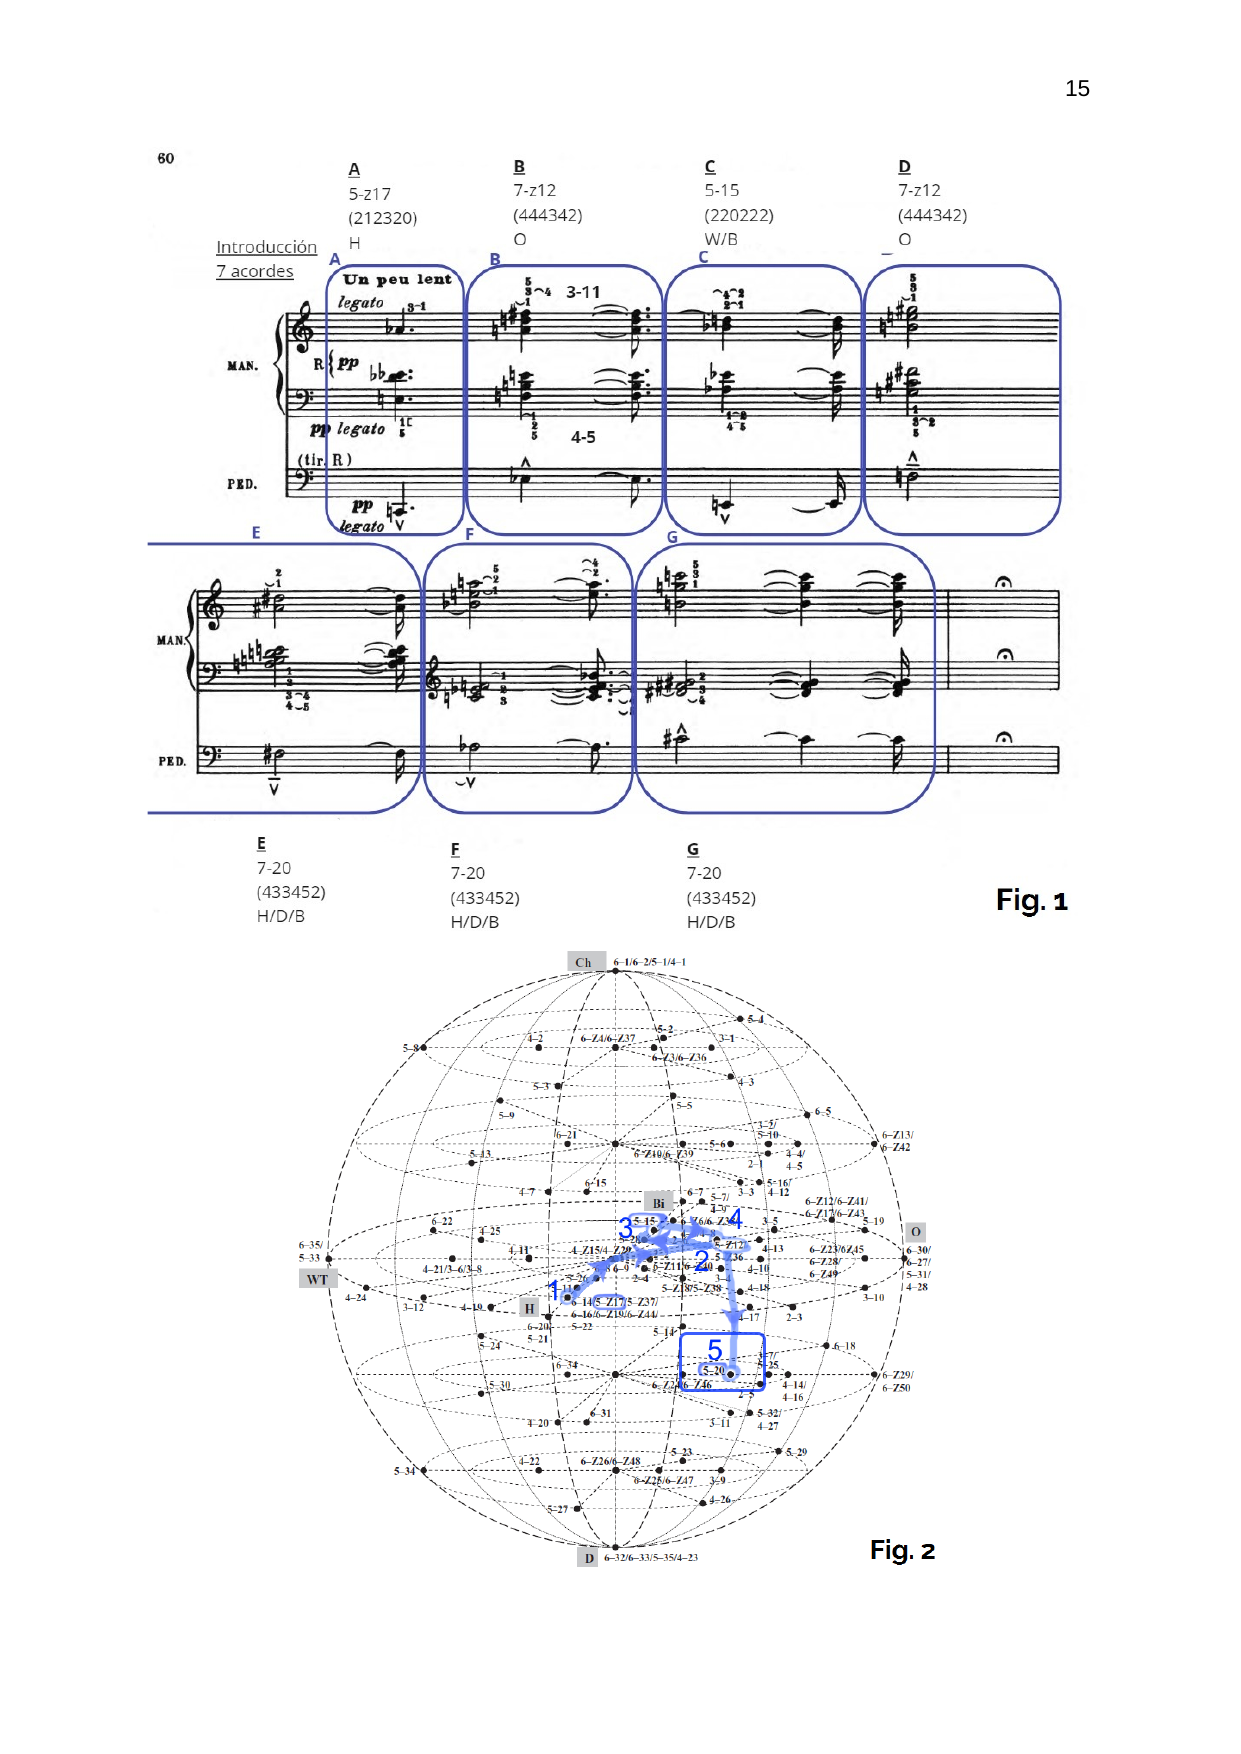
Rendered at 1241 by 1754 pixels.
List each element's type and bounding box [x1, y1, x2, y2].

picture [147, 147, 1091, 931]
picture [287, 944, 951, 1577]
